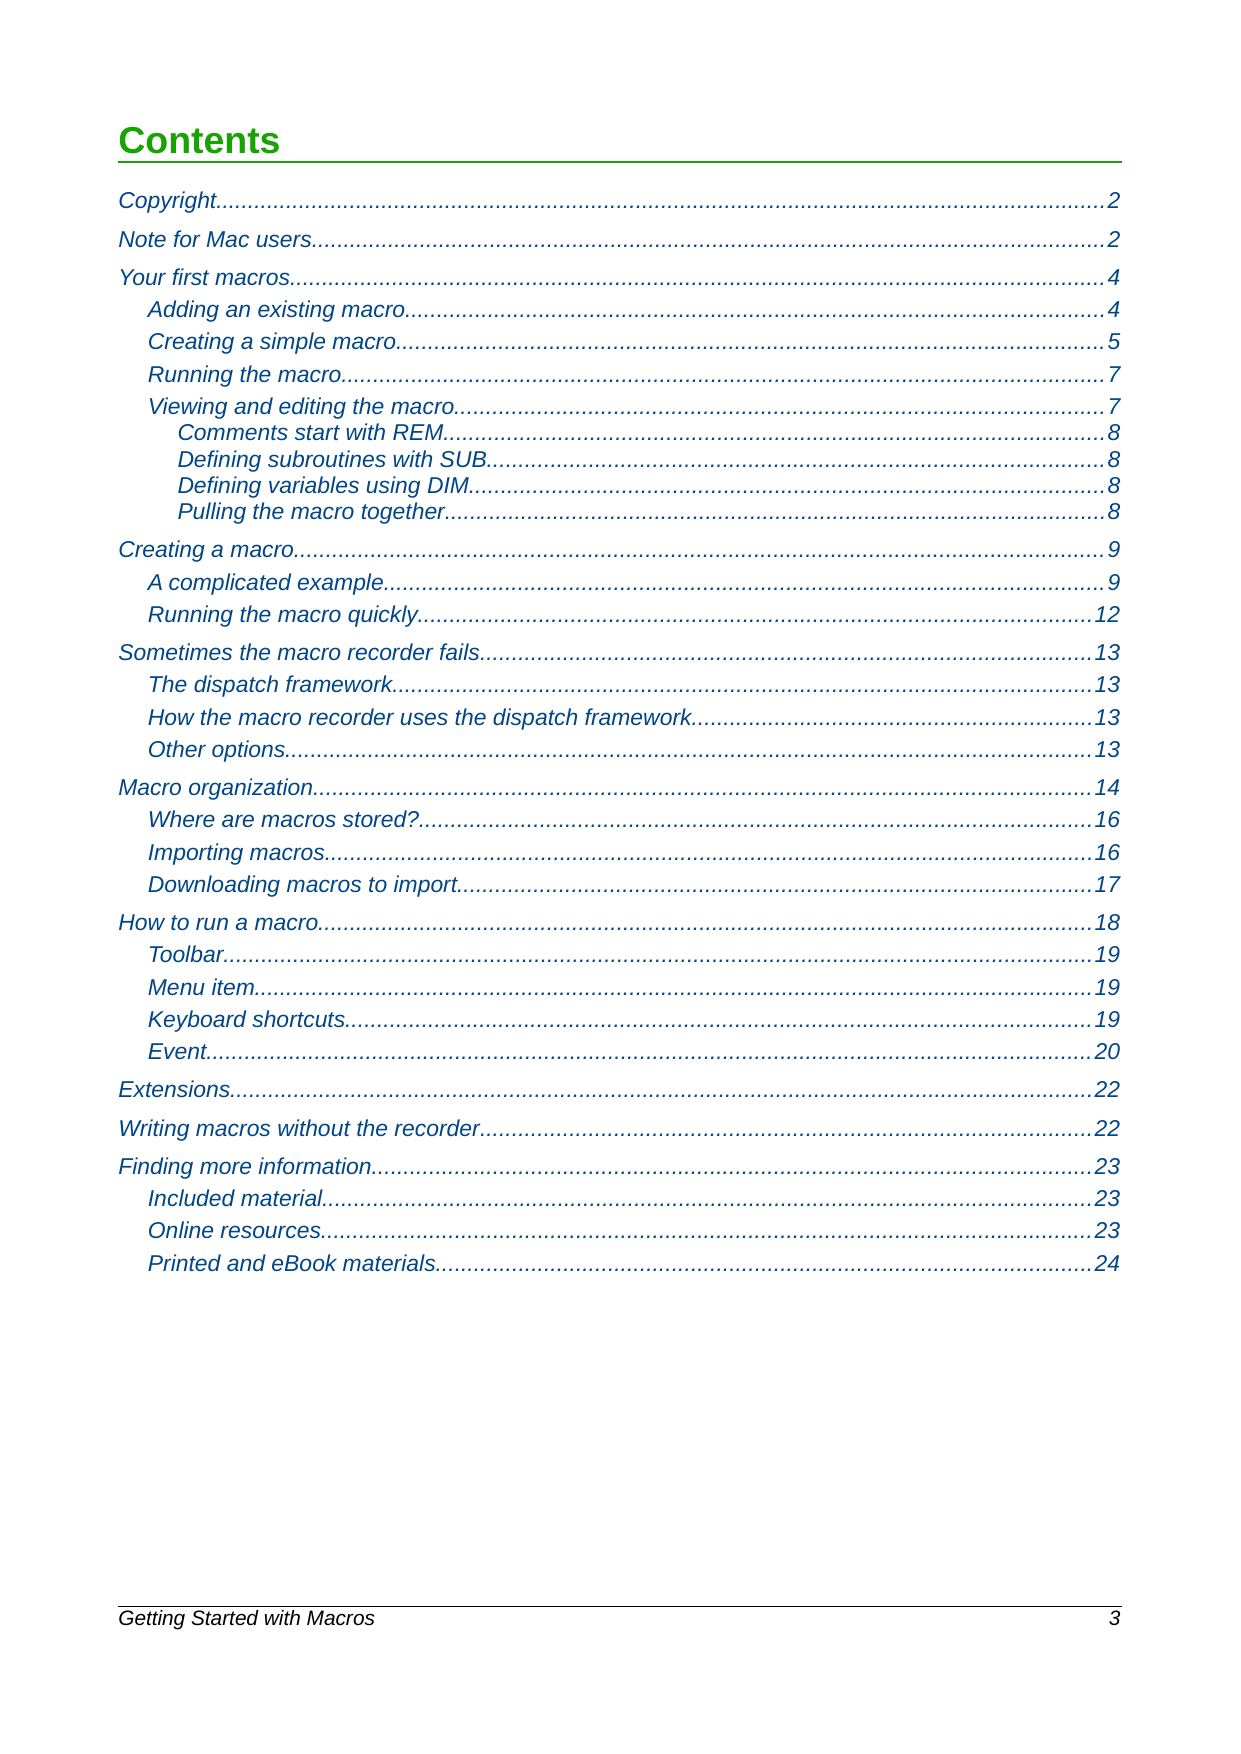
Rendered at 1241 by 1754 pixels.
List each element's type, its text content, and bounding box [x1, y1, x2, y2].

text Note for Mac users 2 [118, 226, 1122, 252]
text Contents [118, 118, 1122, 161]
text Toolbar 19 [148, 941, 1122, 968]
text Keyboard shortcuts 19 [148, 1006, 1122, 1032]
text Creating a macro 9 [118, 536, 1122, 563]
text Defining variables using DIM 8 [177, 472, 1122, 498]
text Online resources 23 [148, 1217, 1122, 1244]
text Finding more information 23 [118, 1153, 1122, 1179]
text Pulling the macro together 8 [177, 498, 1122, 525]
text Other options 13 [148, 736, 1122, 762]
text Copyright 2 [118, 187, 1122, 214]
text How the macro recorder uses the dispatch framework 13 [148, 704, 1122, 730]
text Adding an existing macro 4 [148, 296, 1122, 322]
text Included material 23 [148, 1185, 1122, 1211]
text Creating a simple macro 5 [148, 328, 1122, 355]
text Running the macro 7 [148, 361, 1122, 387]
text Writing macros without the recorder 22 [118, 1114, 1122, 1141]
text How to run a macro 18 [118, 909, 1122, 936]
text Menu item 19 [148, 974, 1122, 1000]
text Running the macro quickly 12 [148, 601, 1122, 627]
text Event 20 [148, 1038, 1122, 1065]
text Viewing and editing the macro 7 [148, 393, 1122, 419]
text Defining subroutines with SUB 8 [177, 446, 1122, 472]
text Macro organization 14 [118, 774, 1122, 801]
text The dispatch framework 13 [148, 671, 1122, 698]
text A complicated example 9 [148, 569, 1122, 595]
text Extensions 22 [118, 1076, 1122, 1103]
text Comments start with REM 8 [177, 419, 1122, 446]
text Where are macros stored? 16 [148, 806, 1122, 833]
text Downloading macros to import 17 [148, 871, 1122, 897]
text Sometimes the macro recorder fails 13 [118, 639, 1122, 666]
text Importing macros 16 [148, 839, 1122, 865]
text Printed and eBook materials 24 [148, 1249, 1122, 1276]
text Your first macros 4 [118, 264, 1122, 290]
